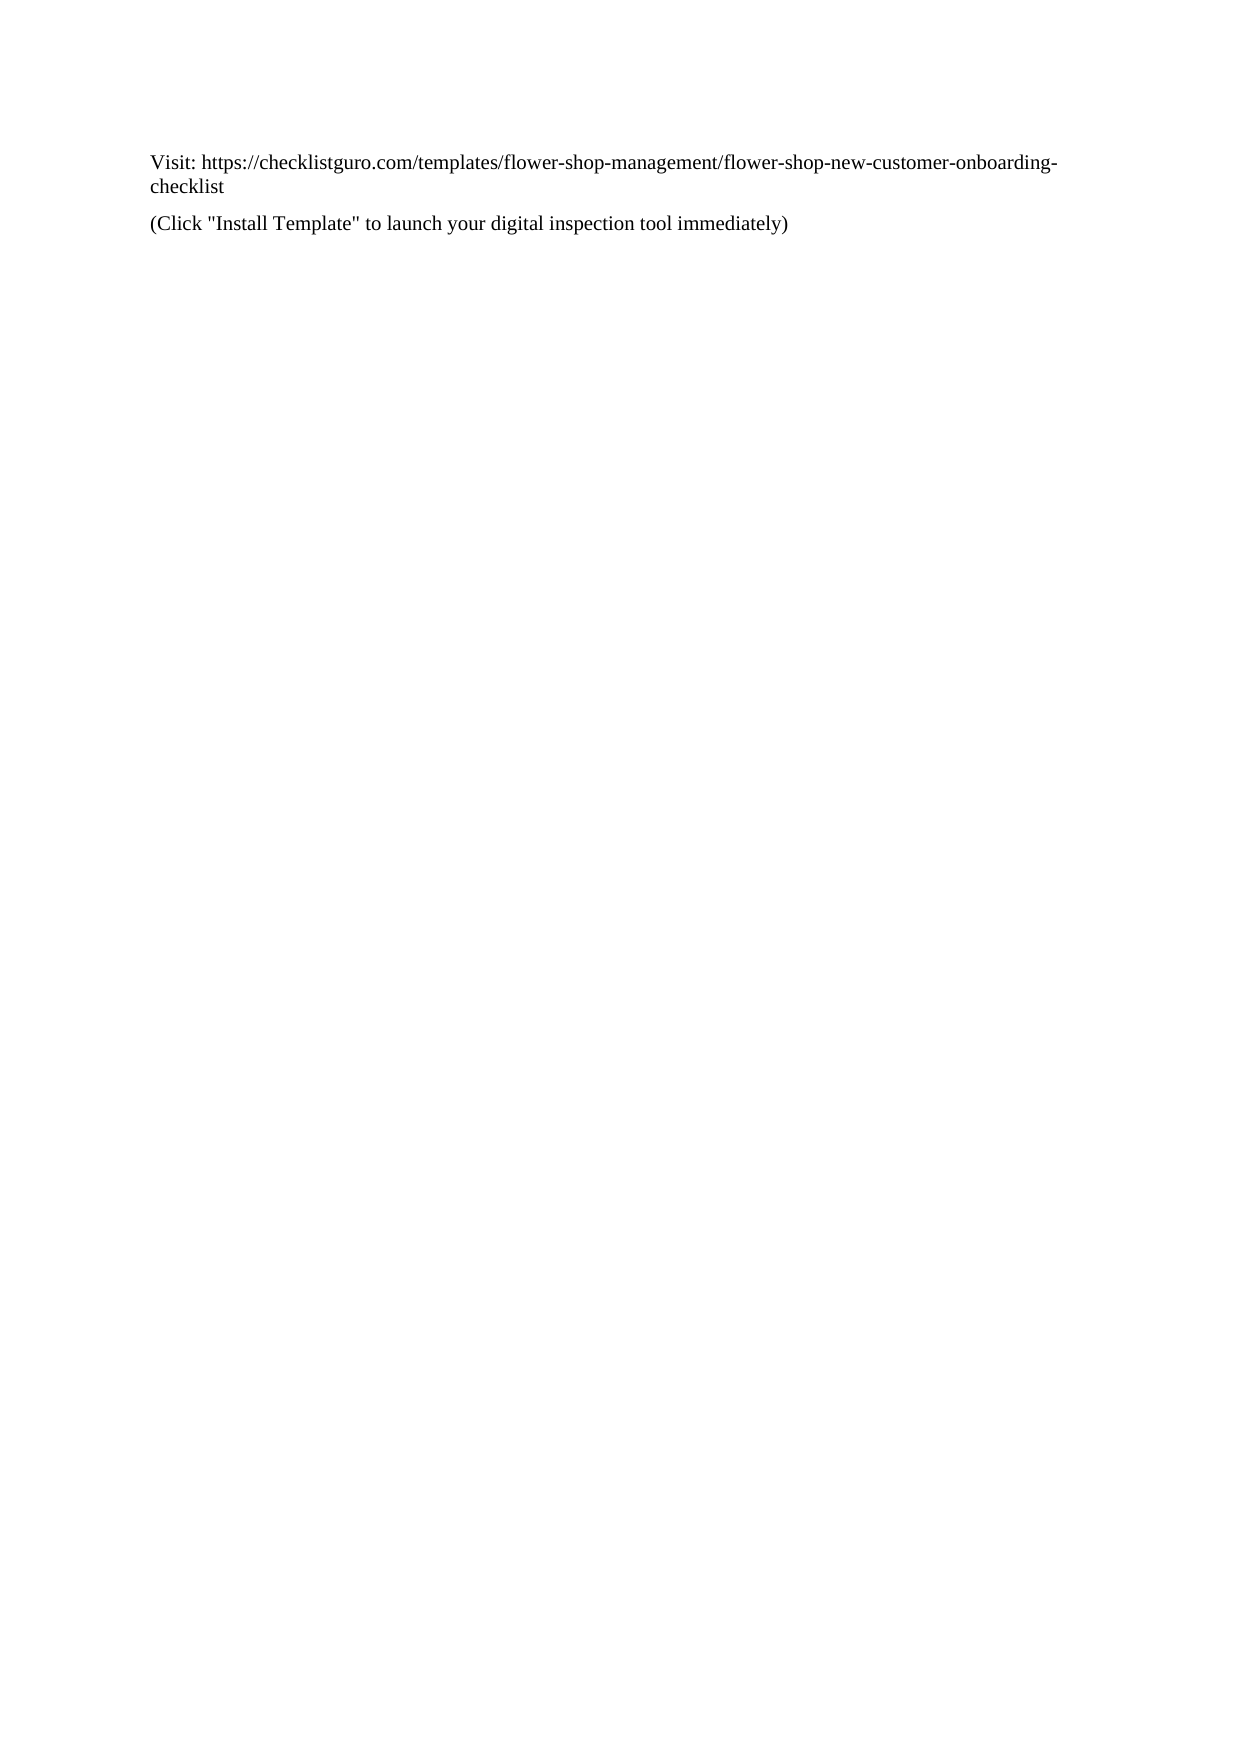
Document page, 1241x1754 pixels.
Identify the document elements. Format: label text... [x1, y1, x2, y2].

text (Click "Install Template" to launch your digital inspection tool immediately) [150, 211, 1090, 235]
text Visit: https://checklistguro.com/templates/flower-shop-management/flower-shop-new-customer-onboarding-checklist [150, 150, 1090, 198]
